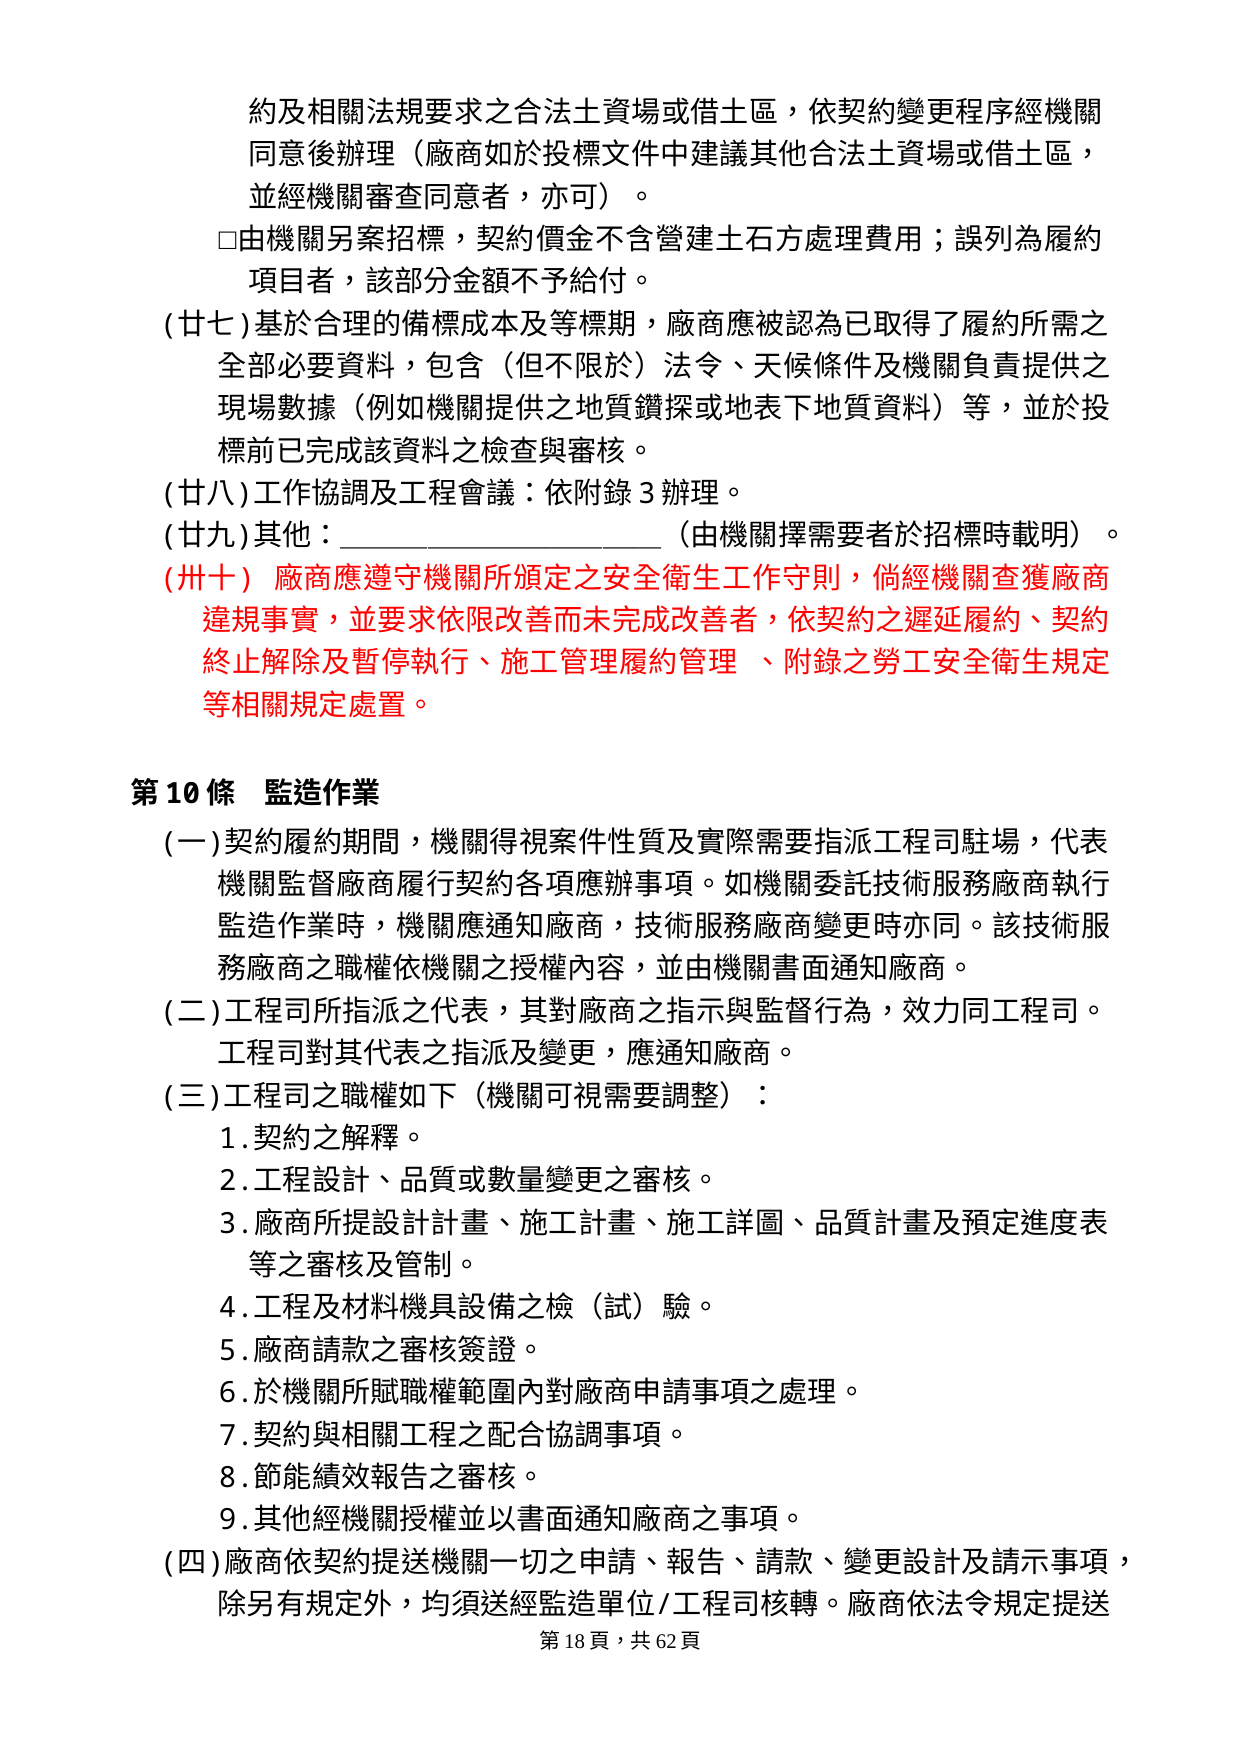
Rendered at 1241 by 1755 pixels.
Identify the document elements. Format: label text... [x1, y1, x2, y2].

text (一)契約履約期間，機關得視案件性質及實際需要指派工程司駐場，代表機關監督廠商履行契約各項應辦事項。如機關委託技術服務廠商執行監造作業時，機關應通知廠商，技術服務廠商變更時亦同。該技術服務廠商之職權依機關之授權內容，並由機關書面通知廠商。 [159, 818, 1110, 987]
text □由機關另案招標，契約價金不含營建土石方處理費用；誤列為履約項目者，該部分金額不予給付。 [218, 216, 1104, 300]
text (四)廠商依契約提送機關一切之申請、報告、請款、變更設計及請示事項，除另有規定外，均須送經監造單位/工程司核轉。廠商依法令規定提送政府主管機關之有關申請及報告事項，除另有規定外，均應先照會監造單位/工程司。監造單位/工程司在其職權範圍內所作之決定，廠商如有異議時，應於接獲該項決定之日起10日內以書面向機關表示，否則視同接受。 [159, 1538, 1110, 1623]
text 5.廠商請款之審核簽證。 [218, 1326, 1110, 1369]
text 8.節能績效報告之審核。 [218, 1453, 1110, 1496]
text 約及相關法規要求之合法土資場或借土區，依契約變更程序經機關同意後辦理（廠商如於投標文件中建議其他合法土資場或借土區，並經機關審查同意者，亦可）。 [218, 89, 1104, 216]
text 7.契約與相關工程之配合協調事項。 [218, 1411, 1110, 1453]
text (二)工程司所指派之代表，其對廠商之指示與監督行為，效力同工程司。工程司對其代表之指派及變更，應通知廠商。 [159, 987, 1110, 1072]
text (廿八)工作協調及工程會議：依附錄3辦理。 [159, 469, 1110, 512]
text (卅十) 廠商應遵守機關所頒定之安全衛生工作守則，倘經機關查獲廠商違規事實，並要求依限改善而未完成改善者，依契約之遲延履約、契約終止解除及暫停執行、施工管理履約管理 、附錄之勞工安全衛生規定等相關規定處置。 [159, 554, 1110, 723]
text (廿七)基於合理的備標成本及等標期，廠商應被認為已取得了履約所需之全部必要資料，包含（但不限於）法令、天候條件及機關負責提供之現場數據（例如機關提供之地質鑽探或地表下地質資料）等，並於投標前已完成該資料之檢查與審核。 [159, 300, 1110, 469]
text (三)工程司之職權如下（機關可視需要調整）： [159, 1072, 1110, 1114]
text 第10條 監造作業 [130, 769, 1110, 812]
text 6.於機關所賦職權範圍內對廠商申請事項之處理。 [218, 1369, 1110, 1411]
text 4.工程及材料機具設備之檢（試）驗。 [218, 1284, 1110, 1326]
text 1.契約之解釋。 [218, 1114, 1110, 1157]
text (廿九)其他：＿＿＿＿＿＿＿＿＿＿＿（由機關擇需要者於招標時載明）。 [159, 512, 1110, 554]
text 3.廠商所提設計計畫、施工計畫、施工詳圖、品質計畫及預定進度表等之審核及管制。 [218, 1199, 1110, 1284]
text 2.工程設計、品質或數量變更之審核。 [218, 1157, 1110, 1199]
text 9.其他經機關授權並以書面通知廠商之事項。 [218, 1496, 1110, 1538]
